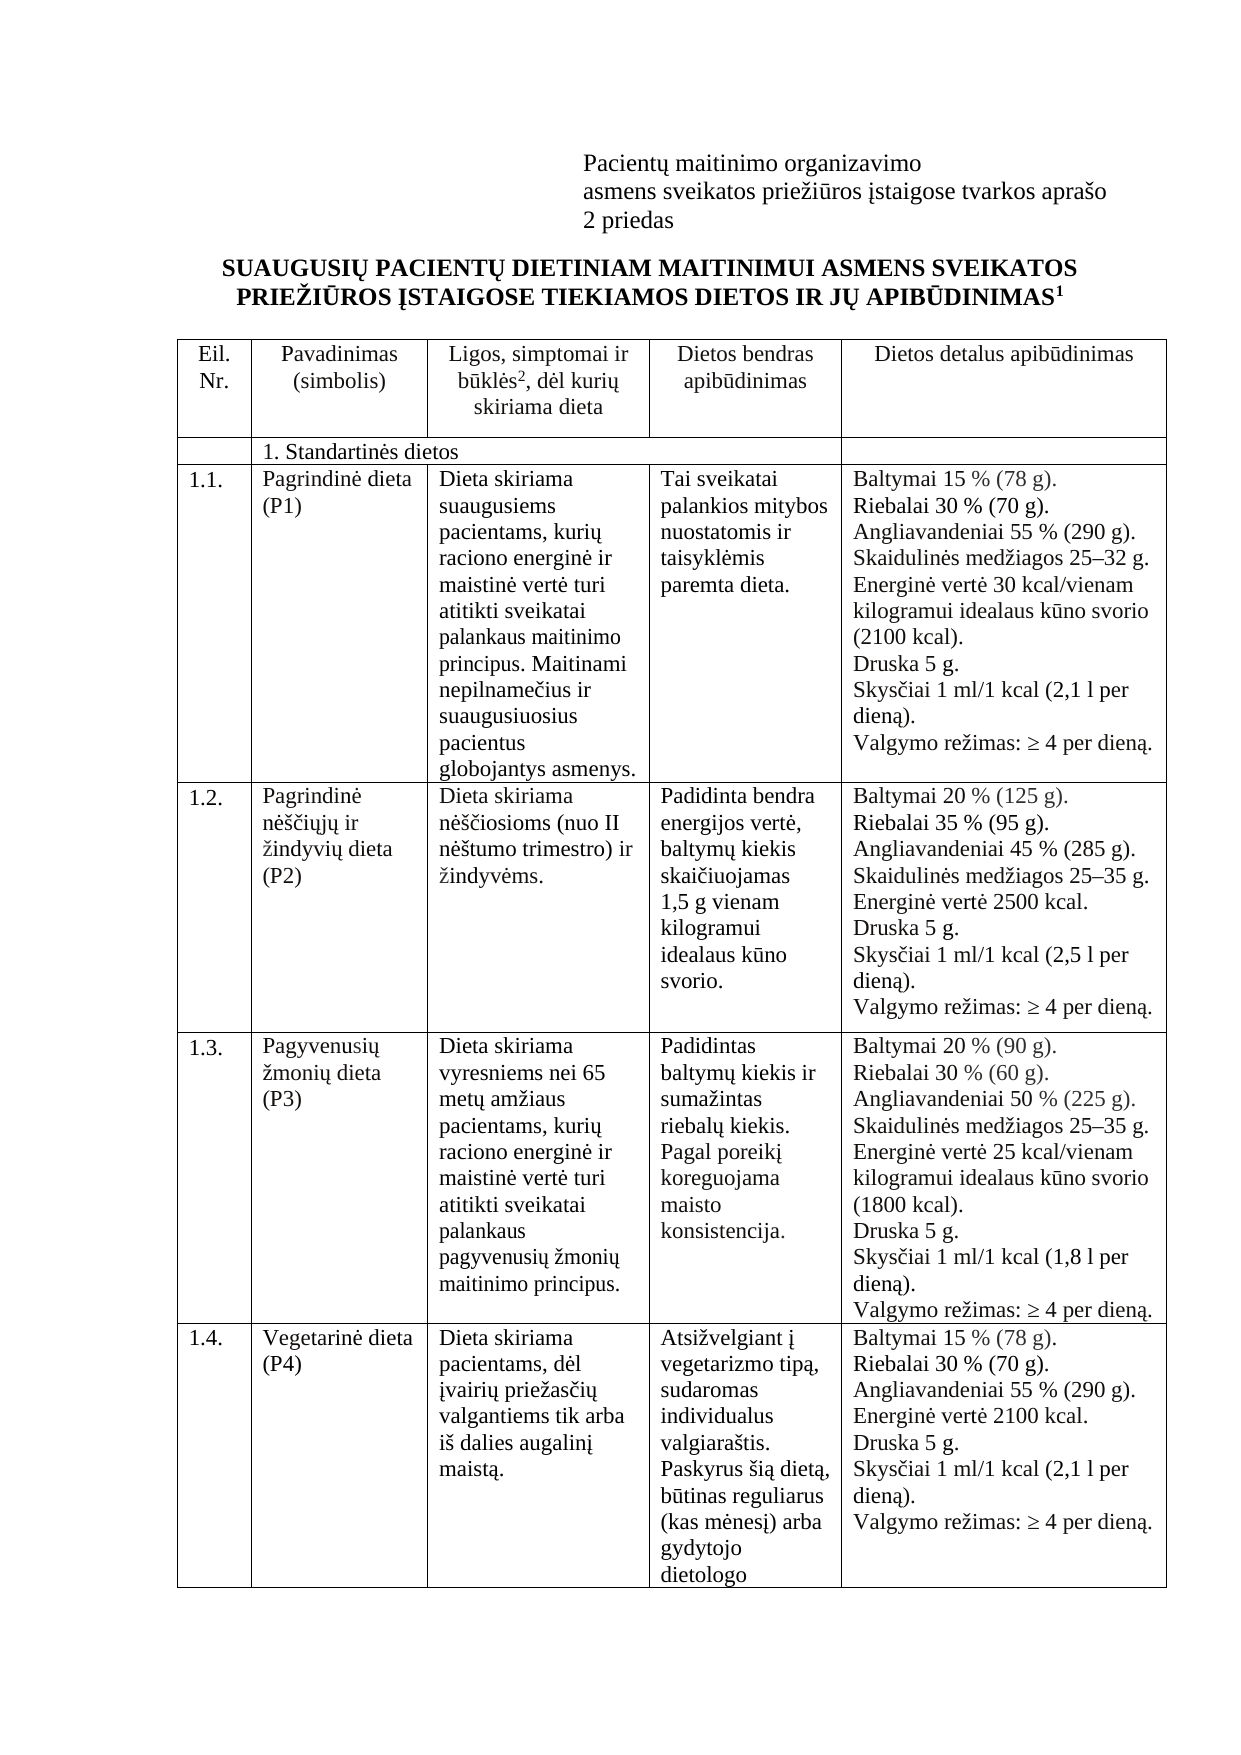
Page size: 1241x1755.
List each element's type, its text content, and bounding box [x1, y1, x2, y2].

text SUAUGUSIŲ PACIENTŲ DIETINIAM MAITINIMUI ASMENS SVEIKATOS PRIEŽIŪROS ĮSTAIGOSE TIEKIAMOS DIETOS IR JŲ APIBŪDINIMAS1 [177, 253, 1122, 311]
table_cell Atsižvelgiant į vegetarizmo tipą, sudaromas individualus valgiaraštis. Paskyrus šią dietą, būtinas reguliarus (kas mėnesį) arba gydytojo dietologo [650, 1324, 841, 1587]
table_cell 1.1. [178, 465, 251, 782]
text Pacientų maitinimo organizavimo [583, 148, 1110, 176]
table_cell Vegetarinė dieta (P4) [252, 1324, 427, 1587]
table_cell Pagrindinė dieta (P1) [252, 465, 427, 782]
table_cell 1.3. [178, 1033, 251, 1322]
table_cell Pagyvenusių žmonių dieta (P3) [252, 1033, 427, 1322]
table_cell Dieta skiriama vyresniems nei 65 metų amžiaus pacientams, kurių raciono energinė ir maistinė vertė turi atitikti sveikatai palankaus pagyvenusių žmonių maitinimo principus. [428, 1033, 649, 1322]
table_cell Dieta skiriama nėščiosioms (nuo II nėštumo trimestro) ir žindyvėms. [428, 783, 649, 1032]
table_header Dietos detalus apibūdinimas [842, 340, 1166, 437]
table_cell Dieta skiriama suaugusiems pacientams, kurių raciono energinė ir maistinė vertė turi atitikti sveikatai palankaus maitinimo principus. Maitinami nepilnamečius ir suaugusiuosius pacientus globojantys asmenys. [428, 465, 649, 782]
table_cell 1.4. [178, 1324, 251, 1587]
table_cell Pagrindinė nėščiųjų ir žindyvių dieta (P2) [252, 783, 427, 1032]
table_header Dietos bendras apibūdinimas [650, 340, 841, 437]
table_cell Dieta skiriama pacientams, dėl įvairių priežasčių valgantiems tik arba iš dalies augalinį maistą. [428, 1324, 649, 1587]
table_header Pavadinimas (simbolis) [252, 340, 427, 437]
table_cell Tai sveikatai palankios mitybos nuostatomis ir taisyklėmis paremta dieta. [650, 465, 841, 782]
table_cell [178, 438, 251, 464]
table_cell Baltymai 20 % (125 g). Riebalai 35 % (95 g). Angliavandeniai 45 % (285 g). Skaidulinės medžiagos 25–35 g. Energinė vertė 2500 kcal. Druska 5 g. Skysčiai 1 ml/1 kcal (2,5 l per dieną). Valgymo režimas: ≥ 4 per dieną. [842, 783, 1166, 1032]
table_header Ligos, simptomai ir būklės2, dėl kurių skiriama dieta [428, 340, 649, 437]
table_header Eil. Nr. [178, 340, 251, 437]
table_cell Baltymai 20 % (90 g). Riebalai 30 % (60 g). Angliavandeniai 50 % (225 g). Skaidulinės medžiagos 25–35 g. Energinė vertė 25 kcal/vienam kilogramui idealaus kūno svorio (1800 kcal). Druska 5 g. Skysčiai 1 ml/1 kcal (1,8 l per dieną). Valgymo režimas: ≥ 4 per dieną. [842, 1033, 1166, 1322]
table_cell Padidinta bendra energijos vertė, baltymų kiekis skaičiuojamas 1,5 g vienam kilogramui idealaus kūno svorio. [650, 783, 841, 1032]
table_cell Baltymai 15 % (78 g). Riebalai 30 % (70 g). Angliavandeniai 55 % (290 g). Energinė vertė 2100 kcal. Druska 5 g. Skysčiai 1 ml/1 kcal (2,1 l per dieną). Valgymo režimas: ≥ 4 per dieną. [842, 1324, 1166, 1587]
table_cell Padidintas baltymų kiekis ir sumažintas riebalų kiekis. Pagal poreikį koreguojama maisto konsistencija. [650, 1033, 841, 1322]
table_cell 1. Standartinės dietos [252, 438, 841, 464]
table_cell Baltymai 15 % (78 g). Riebalai 30 % (70 g). Angliavandeniai 55 % (290 g). Skaidulinės medžiagos 25–32 g. Energinė vertė 30 kcal/vienam kilogramui idealaus kūno svorio (2100 kcal). Druska 5 g. Skysčiai 1 ml/1 kcal (2,1 l per dieną). Valgymo režimas: ≥ 4 per dieną. [842, 465, 1166, 782]
text asmens sveikatos priežiūros įstaigose tvarkos aprašo [583, 176, 1110, 205]
table_cell 1.2. [178, 783, 251, 1032]
text 2 priedas [583, 205, 1110, 234]
table_cell [842, 438, 1166, 464]
